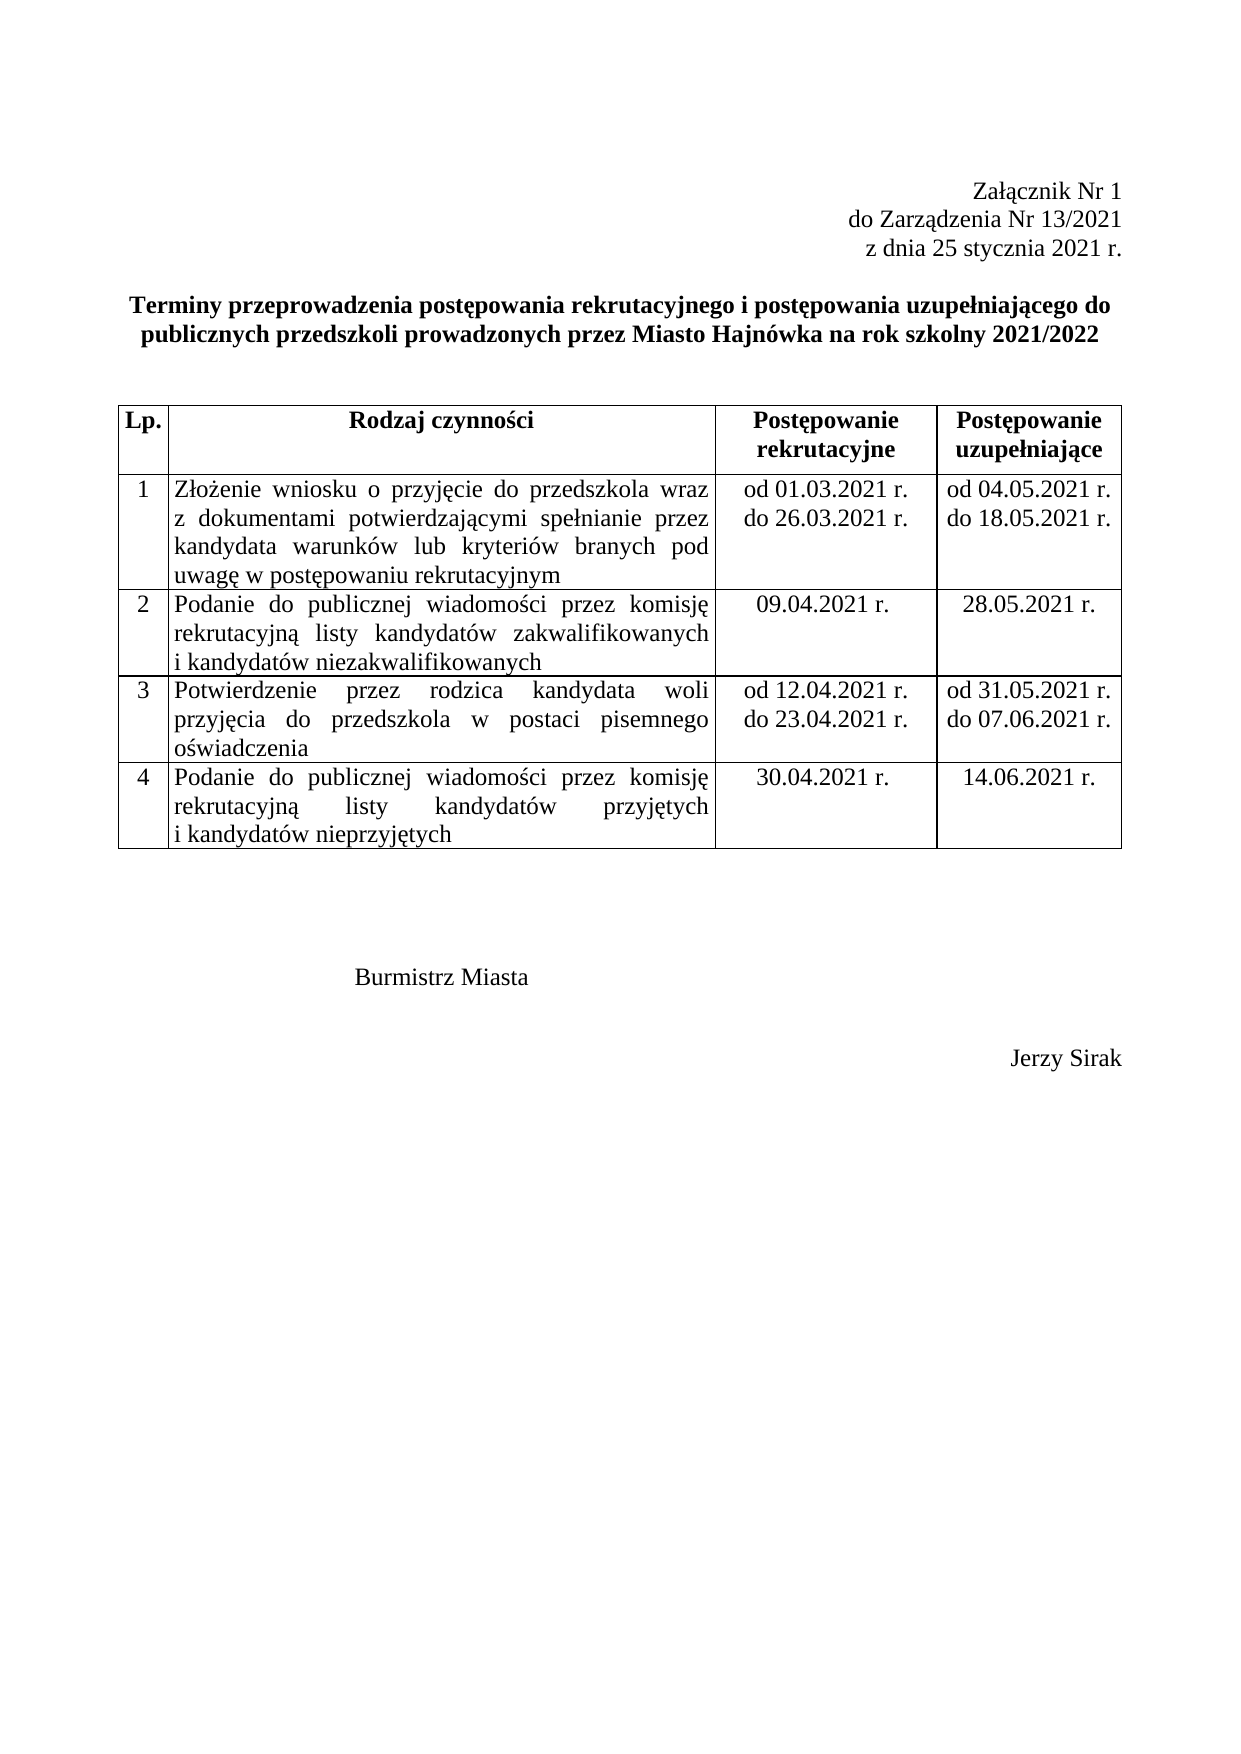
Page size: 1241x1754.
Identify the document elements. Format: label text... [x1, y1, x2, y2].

table_header Postępowanie rekrutacyjne [716, 406, 936, 474]
table_cell Podanie do publicznej wiadomości przez komisję rekrutacyjną listy kandydatów przyjętych i kandydatów nieprzyjętych [169, 763, 715, 848]
table_cell 2 [119, 590, 168, 675]
table_cell 30.04.2021 r. [716, 763, 936, 848]
table_header Lp. [119, 406, 168, 474]
table_cell 1 [119, 475, 168, 589]
text Terminy przeprowadzenia postępowania rekrutacyjnego i postępowania uzupełniającego do [118, 290, 1122, 319]
text publicznych przedszkoli prowadzonych przez Miasto Hajnówka na rok szkolny 2021/2022 [118, 319, 1122, 347]
table_cell od 01.03.2021 r. do 26.03.2021 r. [716, 475, 936, 589]
table_cell od 04.05.2021 r. do 18.05.2021 r. [938, 475, 1121, 589]
table_cell 14.06.2021 r. [938, 763, 1121, 848]
table_cell od 12.04.2021 r. do 23.04.2021 r. [716, 677, 936, 762]
table_cell Podanie do publicznej wiadomości przez komisję rekrutacyjną listy kandydatów zakwalifikowanych i kandydatów niezakwalifikowanych [169, 590, 715, 675]
table_cell Potwierdzenie przez rodzica kandydata woli przyjęcia do przedszkola w postaci pisemnego oświadczenia [169, 677, 715, 762]
table_header Postępowanie uzupełniające [938, 406, 1121, 474]
table_cell 09.04.2021 r. [716, 590, 936, 675]
table_header Rodzaj czynności [169, 406, 715, 474]
table_cell od 31.05.2021 r. do 07.06.2021 r. [938, 677, 1121, 762]
text Jerzy Sirak [118, 1014, 1122, 1072]
table_cell Złożenie wniosku o przyjęcie do przedszkola wraz z dokumentami potwierdzającymi spełnianie przez kandydata warunków lub kryteriów branych pod uwagę w postępowaniu rekrutacyjnym [169, 475, 715, 589]
text z dnia 25 stycznia 2021 r. [118, 233, 1122, 262]
table_cell 28.05.2021 r. [938, 590, 1121, 675]
table_cell 4 [119, 763, 168, 848]
text Załącznik Nr 1 [118, 176, 1122, 204]
text do Zarządzenia Nr 13/2021 [118, 204, 1122, 233]
table_cell 3 [119, 677, 168, 762]
text Burmistrz Miasta [118, 933, 1122, 991]
